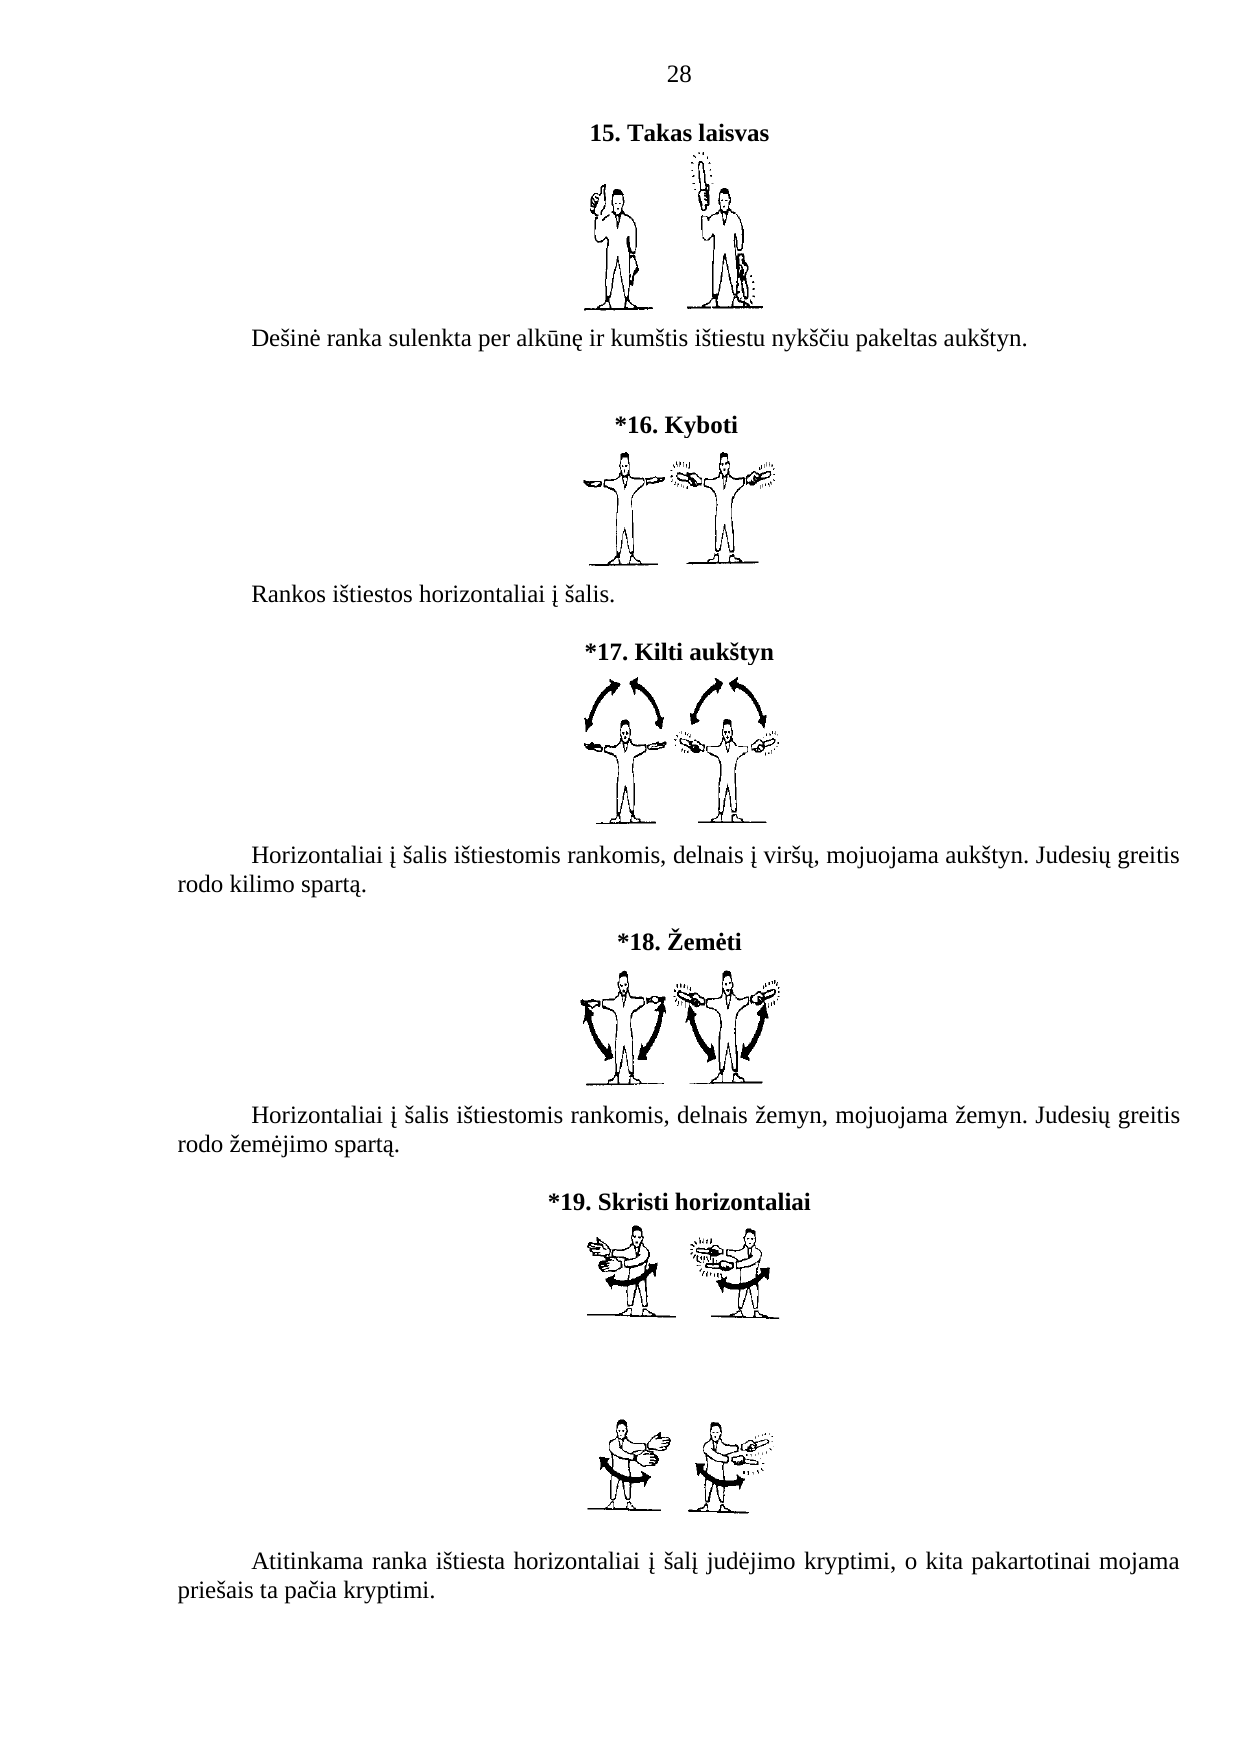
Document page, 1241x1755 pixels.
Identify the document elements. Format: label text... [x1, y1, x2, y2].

text 15. Takas laisvas [177, 118, 1181, 147]
text Horizontaliai į šalis ištiestomis rankomis, delnais į viršų, mojuojama aukštyn. Judesių greitis rodo kilimo spartą. [177, 840, 1181, 898]
text *17. Kilti aukštyn [177, 637, 1181, 665]
text Rankos ištiestos horizontaliai į šalis. [177, 579, 1181, 608]
text Atitinkama ranka ištiesta horizontaliai į šalį judėjimo kryptimi, o kita pakartotinai mojama priešais ta pačia kryptimi. [177, 1546, 1181, 1603]
text *16. Kyboti [177, 410, 1181, 438]
text *18. Žemėti [177, 927, 1181, 955]
text Horizontaliai į šalis ištiestomis rankomis, delnais žemyn, mojuojama žemyn. Judesių greitis rodo žemėjimo spartą. [177, 1101, 1181, 1158]
text *19. Skristi horizontaliai [177, 1187, 1181, 1216]
text Dešinė ranka sulenkta per alkūnę ir kumštis ištiestu nykščiu pakeltas aukštyn. [177, 323, 1181, 352]
